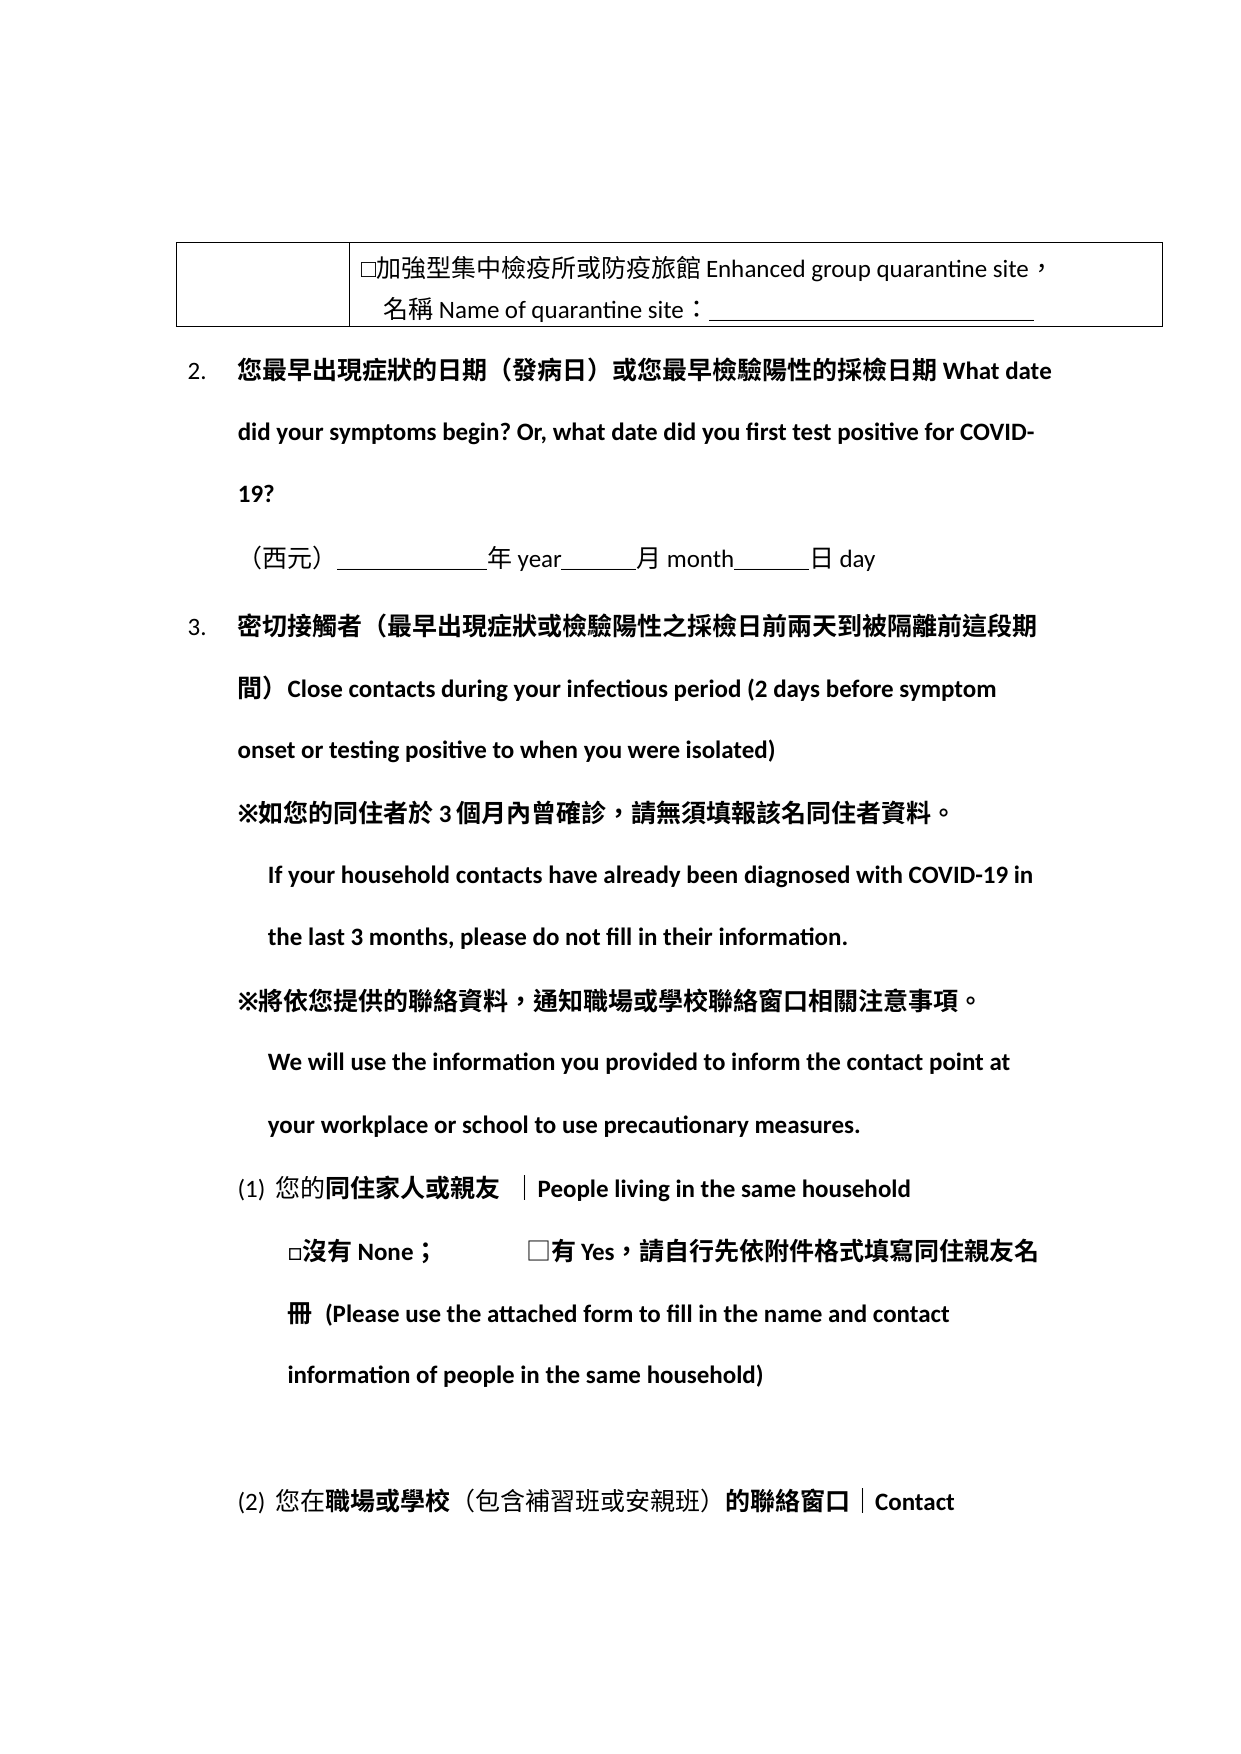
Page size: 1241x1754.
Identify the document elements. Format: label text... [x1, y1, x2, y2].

text □沒有None； □有Yes，請自行先依附件格式填寫同住親友名冊 (Please use the attached form to fill in the name and contact information of people in the same household) [287, 1208, 1053, 1395]
list 您的同住家人或親友 ｜People living in the same household [237, 1145, 1053, 1208]
text ※如您的同住者於3個月內曾確診，請無須填報該名同住者資料。 [237, 770, 1053, 833]
list 您最早出現症狀的日期（發病日）或您最早檢驗陽性的採檢日期What date did your symptoms begin? Or, what date did you first test positive for COVID-19? [187, 327, 1053, 515]
text If your household contacts have already been diagnosed with COVID-19 in the last 3 months, please do not fill in their information. [268, 833, 1053, 958]
text ※將依您提供的聯絡資料，通知職場或學校聯絡窗口相關注意事項。 [237, 958, 1053, 1020]
text We will use the information you provided to inform the contact point at your workplace or school to use precautionary measures. [268, 1020, 1053, 1145]
table_cell [177, 243, 349, 326]
list 您在職場或學校（包含補習班或安親班）的聯絡窗口｜Contact [237, 1458, 1053, 1520]
table_cell □加強型集中檢疫所或防疫旅館Enhanced group quarantine site， 名稱Name of quarantine site：＿＿＿＿＿＿＿＿＿＿＿＿＿ [350, 243, 1162, 326]
text （西元）＿＿＿＿＿＿年year＿＿＿月month＿＿＿日day [187, 515, 1053, 577]
list 密切接觸者（最早出現症狀或檢驗陽性之採檢日前兩天到被隔離前這段期間）Close contacts during your infectious period (2 days before symptom onset or testing positive to when you were isolated) [187, 583, 1053, 770]
